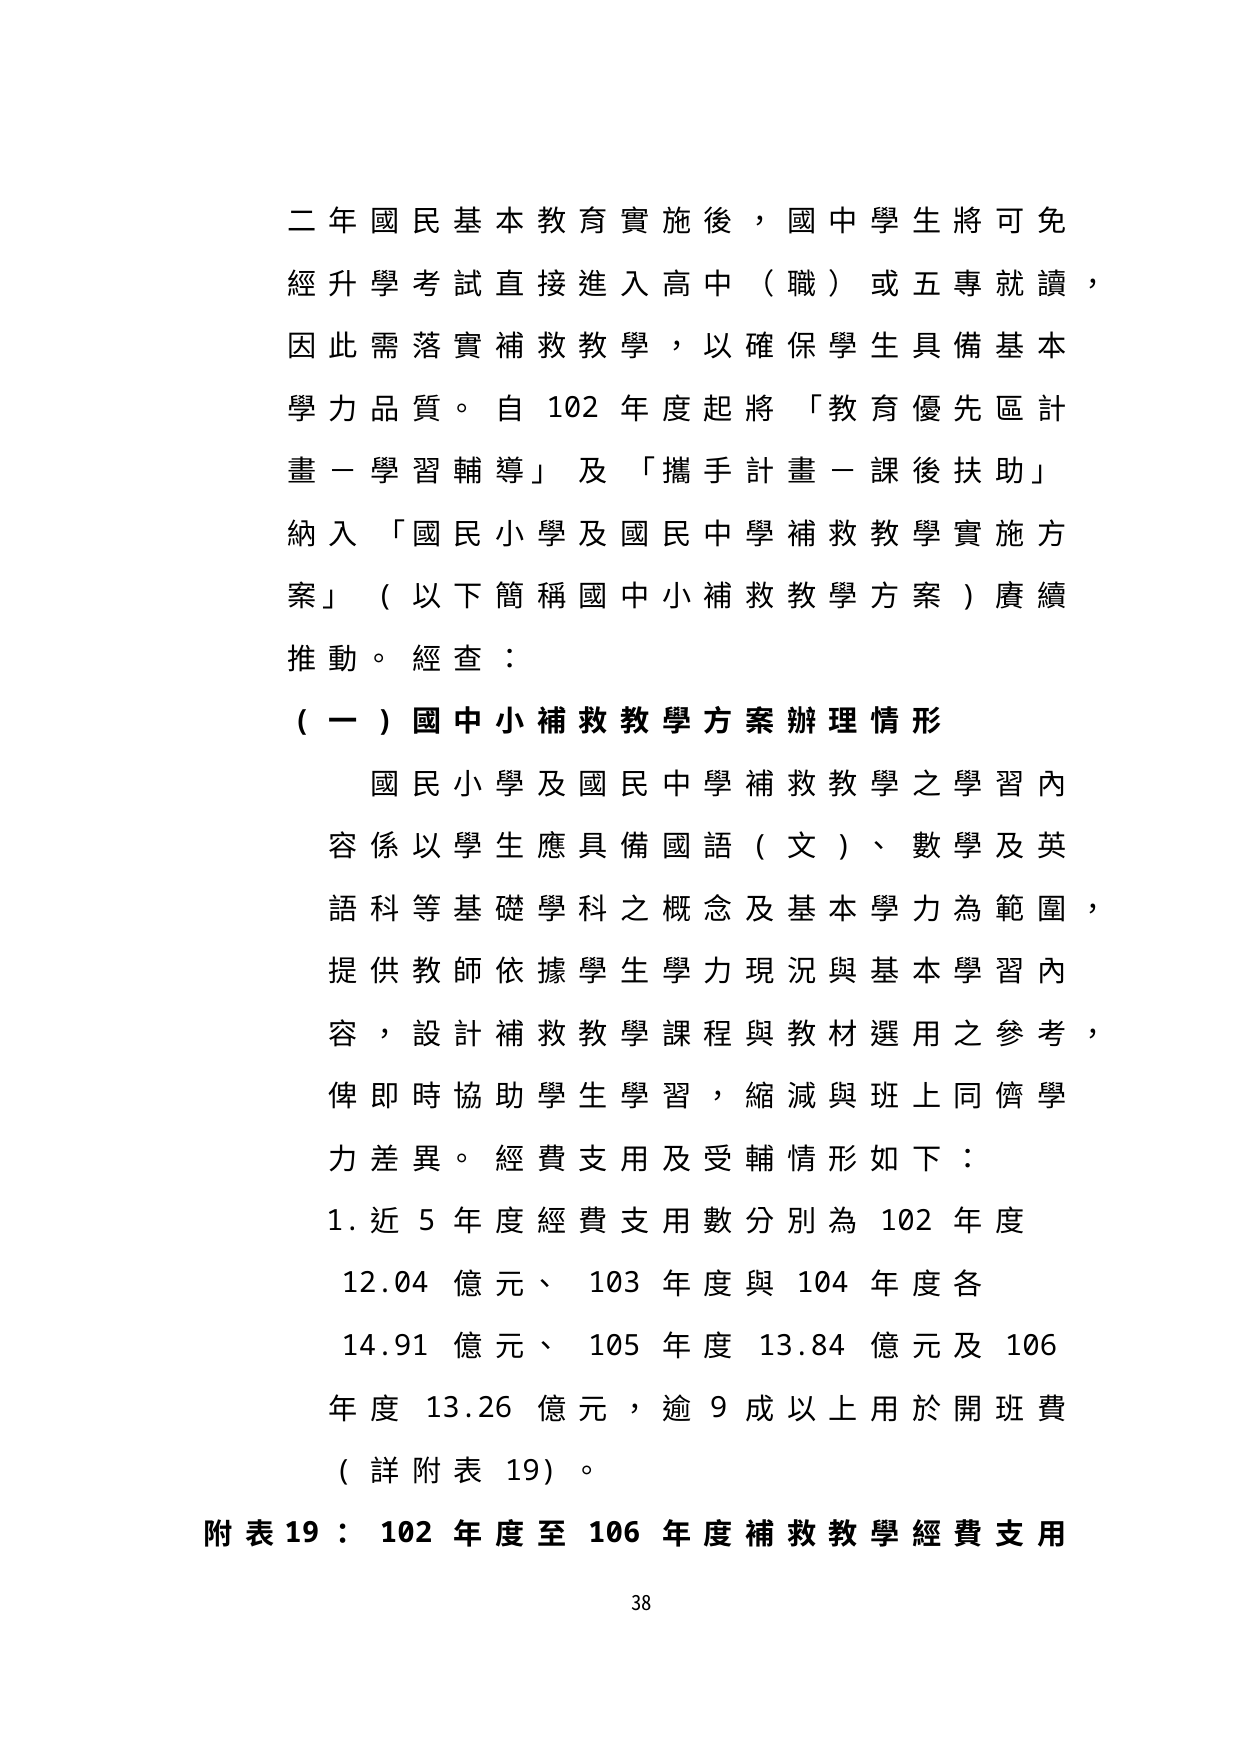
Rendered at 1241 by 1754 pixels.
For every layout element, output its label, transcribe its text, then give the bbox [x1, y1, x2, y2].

text 1.近5年度經費支用數分別為102年度12.04億元、103年度與104年度各14.91億元、105年度13.84億元及106年度13.26億元，逾9成以上用於開班費(詳附表19)。 [286, 1177, 1072, 1490]
text 國民小學及國民中學補救教學之學習內容係以學生應具備國語(文)、數學及英語科等基礎學科之概念及基本學力為範圍，提供教師依據學生學力現況與基本學習內容，設計補救教學課程與教材選用之參考，俾即時協助學生學習，縮減與班上同儕學力差異。經費支用及受輔情形如下： [286, 740, 1072, 1177]
text (一)國中小補救教學方案辦理情形 [256, 677, 1072, 740]
text 為落實教育機會均等，實現社會公平正義目標，教育部自95 年度起開始辦理「攜手計畫－課後扶助」方案，加強扶助弱勢家庭之低成就學生，弭平其學習落差。有鑑於十二年國民基本教育實施後，國中學生將可免經升學考試直接進入高中（職）或五專就讀，因此需落實補救教學，以確保學生具備基本學力品質。自102年度起將「教育優先區計畫－學習輔導」及「攜手計畫－課後扶助」納入「國民小學及國民中學補救教學實施方案」(以下簡稱國中小補救教學方案)賡續推動。經查： [256, 177, 1072, 677]
text 附表19：102年度至106年度補救教學經費支用 [197, 1490, 1072, 1552]
